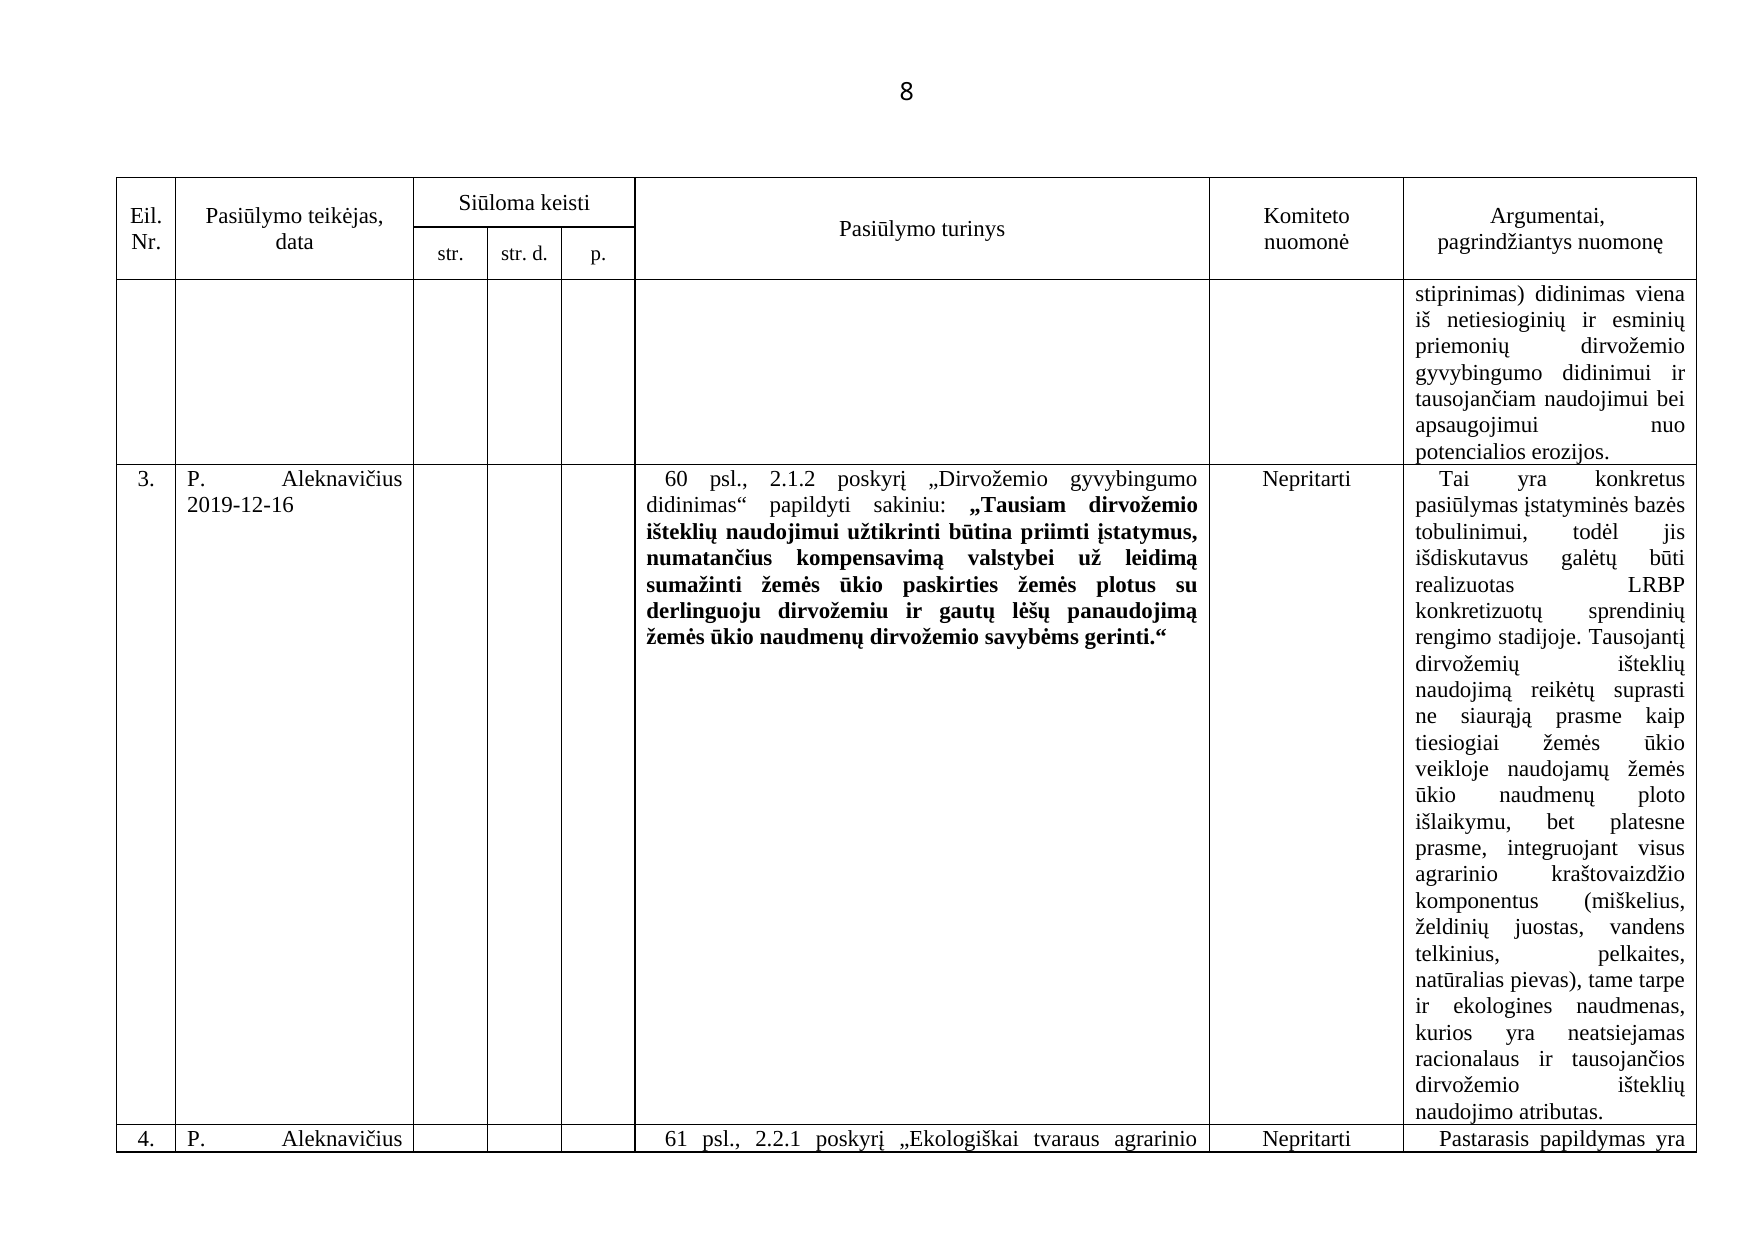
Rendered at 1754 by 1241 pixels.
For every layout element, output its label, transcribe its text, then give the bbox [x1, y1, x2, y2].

table_cell P. Aleknavičius [176, 1125, 413, 1151]
table_header Pasiūlymo teikėjas, data [176, 178, 413, 279]
table_cell [488, 280, 561, 464]
table_cell [562, 280, 634, 464]
table_cell [562, 465, 634, 1124]
table_cell Tai yra konkretus pasiūlymas įstatyminės bazės tobulinimui, todėl jis išdiskutavus galėtų būti realizuotas LRBP konkretizuotų sprendinių rengimo stadijoje. Tausojantį dirvožemių išteklių naudojimą reikėtų suprasti ne siaurąją prasme kaip tiesiogiai žemės ūkio veikloje naudojamų žemės ūkio naudmenų ploto išlaikymu, bet platesne prasme, integruojant visus agrarinio kraštovaizdžio komponentus (miškelius, želdinių juostas, vandens telkinius, pelkaites, natūralias pievas), tame tarpe ir ekologines naudmenas, kurios yra neatsiejamas racionalaus ir tausojančios dirvožemio išteklių naudojimo atributas. [1404, 465, 1696, 1124]
table_cell [636, 280, 1209, 464]
table_cell stiprinimas) didinimas viena iš netiesioginių ir esminių priemonių dirvožemio gyvybingumo didinimui ir tausojančiam naudojimui bei apsaugojimui nuo potencialios erozijos. [1404, 280, 1696, 464]
table_cell str. d. [488, 228, 561, 279]
table_cell [488, 1125, 561, 1151]
table_cell Nepritarti [1210, 465, 1403, 1124]
table_cell p. [562, 228, 634, 279]
table_header Eil. Nr. [117, 178, 175, 279]
table_cell [488, 465, 561, 1124]
table_cell [414, 280, 487, 464]
table_cell [117, 280, 175, 464]
table_header Argumentai, pagrindžiantys nuomonę [1404, 178, 1696, 279]
table_cell [414, 465, 487, 1124]
table_cell [414, 1125, 487, 1151]
table_cell Nepritarti [1210, 1125, 1403, 1151]
table_cell 60 psl., 2.1.2 poskyrį „Dirvožemio gyvybingumo didinimas“ papildyti sakiniu: „Tausiam dirvožemio išteklių naudojimui užtikrinti būtina priimti įstatymus, numatančius kompensavimą valstybei už leidimą sumažinti žemės ūkio paskirties žemės plotus su derlinguoju dirvožemiu ir gautų lėšų panaudojimą žemės ūkio naudmenų dirvožemio savybėms gerinti.“ [636, 465, 1209, 1124]
table_cell Pastarasis papildymas yra [1404, 1125, 1696, 1151]
table_cell [176, 280, 413, 464]
table_cell 3. [117, 465, 175, 1124]
table_cell 4. [117, 1125, 175, 1151]
table_cell P. Aleknavičius 2019-12-16 [176, 465, 413, 1124]
table_header Siūloma keisti [414, 178, 634, 226]
table_header Pasiūlymo turinys [636, 178, 1209, 279]
table_cell [562, 1125, 634, 1151]
table_cell [1210, 280, 1403, 464]
table_cell str. [414, 228, 487, 279]
table_cell 61 psl., 2.2.1 poskyrį „Ekologiškai tvaraus agrarinio [636, 1125, 1209, 1151]
table_header Komiteto nuomonė [1210, 178, 1403, 279]
